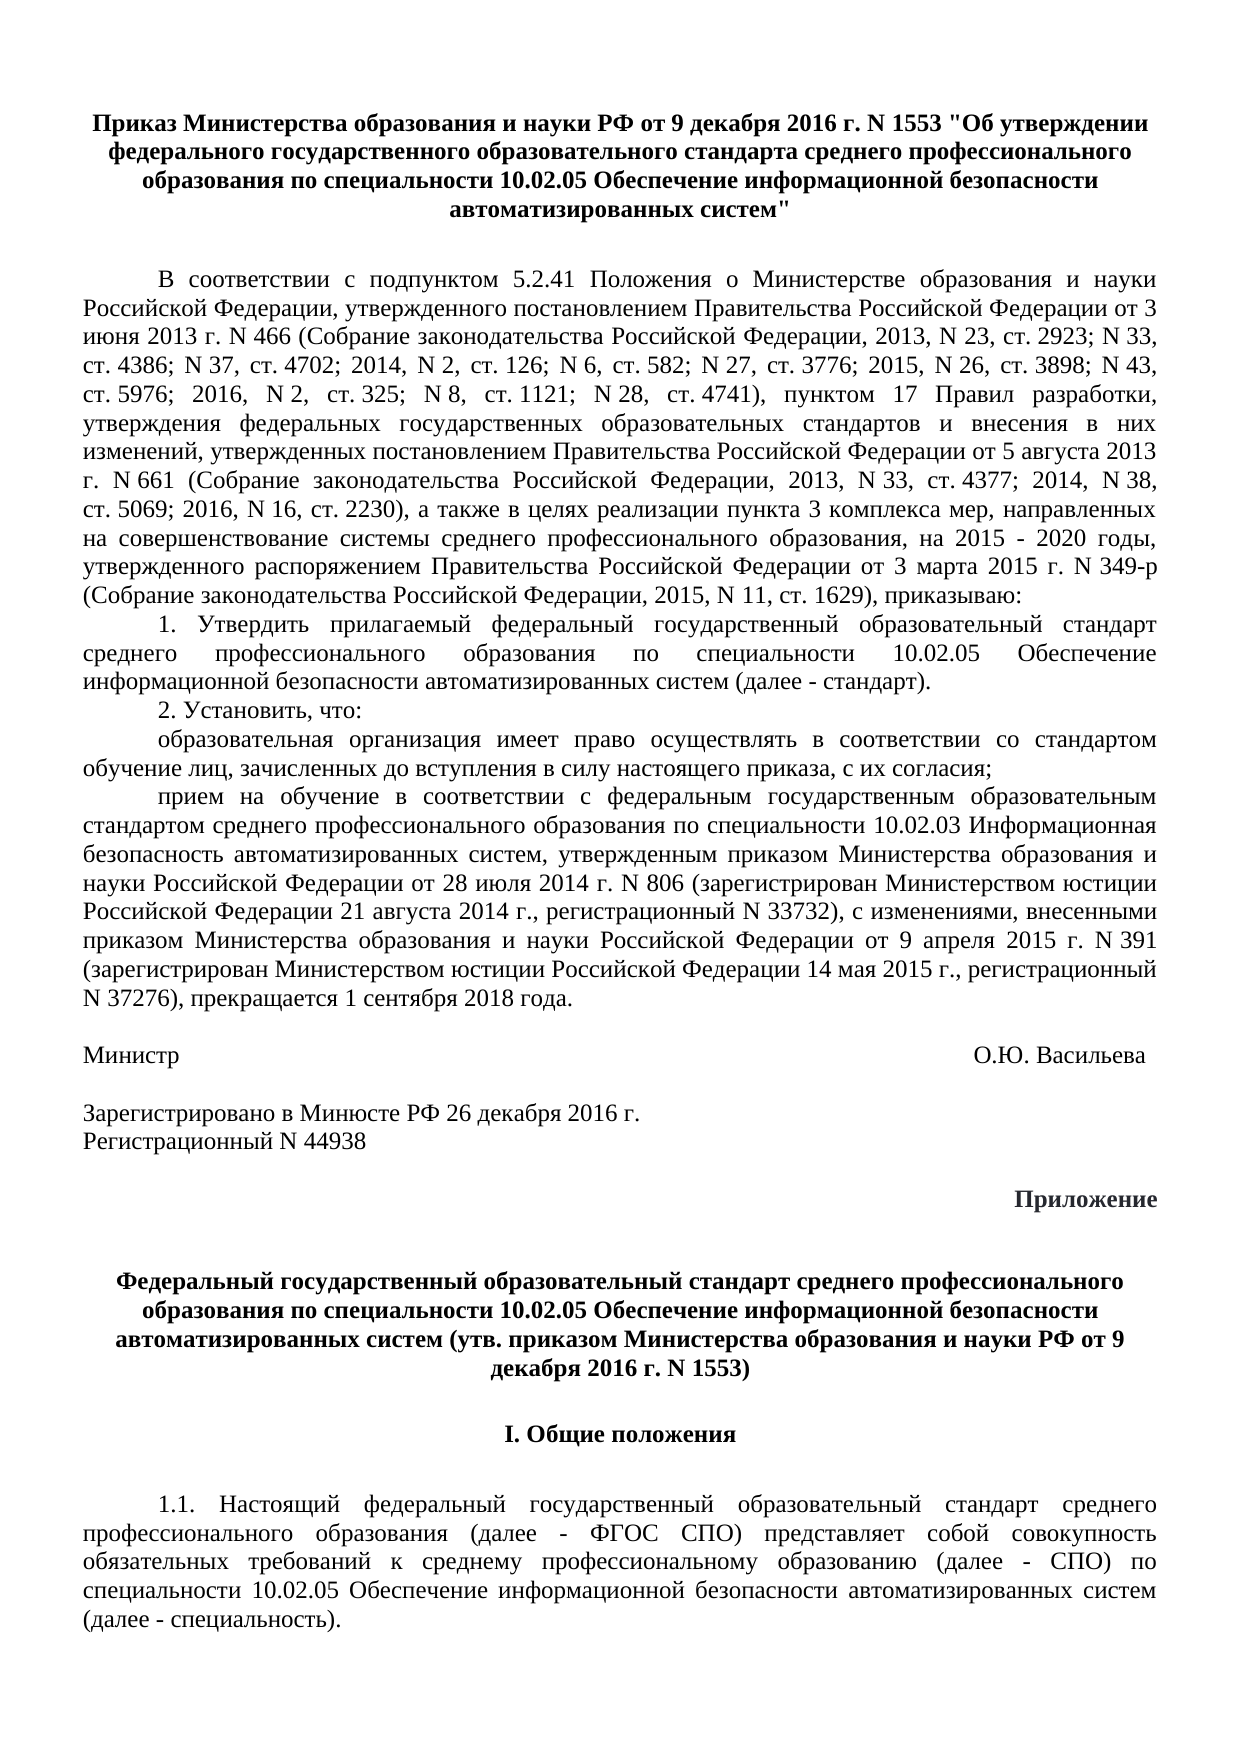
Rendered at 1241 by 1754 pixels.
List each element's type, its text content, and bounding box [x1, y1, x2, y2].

text 1.1. Настоящий федеральный государственный образовательный стандарт среднего профессионального образования (далее - ФГОС СПО) представляет собой совокупность обязательных требований к среднему профессиональному образованию (далее - СПО) по специальности 10.02.05 Обеспечение информационной безопасности автоматизированных систем (далее - специальность). [83, 1489, 1157, 1633]
subtitle Приказ Министерства образования и науки РФ от 9 декабря 2016 г. N 1553 "Об утверждении федерального государственного образовательного стандарта среднего профессионального образования по специальности 10.02.05 Обеспечение информационной безопасности автоматизированных систем" [83, 108, 1157, 223]
table_header О.Ю. Васильева [791, 1040, 1146, 1069]
text прием на обучение в соответствии с федеральным государственным образовательным стандартом среднего профессионального образования по специальности 10.02.03 Информационная безопасность автоматизированных систем, утвержденным приказом Министерства образования и науки Российской Федерации от 28 июля 2014 г. N 806 (зарегистрирован Министерством юстиции Российской Федерации 21 августа 2014 г., регистрационный N 33732), с изменениями, внесенными приказом Министерства образования и науки Российской Федерации от 9 апреля 2015 г. N 391 (зарегистрирован Министерством юстиции Российской Федерации 14 мая 2015 г., регистрационный N 37276), прекращается 1 сентября 2018 года. [83, 781, 1157, 1011]
text Приложение [83, 1184, 1157, 1213]
text 1. Утвердить прилагаемый федеральный государственный образовательный стандарт среднего профессионального образования по специальности 10.02.05 Обеспечение информационной безопасности автоматизированных систем (далее - стандарт). [83, 609, 1157, 695]
text 2. Установить, что: [83, 695, 1157, 724]
text образовательная организация имеет право осуществлять в соответствии со стандартом обучение лиц, зачисленных до вступления в силу настоящего приказа, с их согласия; [83, 724, 1157, 781]
subtitle I. Общие положения [83, 1419, 1157, 1448]
table_header Министр [83, 1040, 791, 1069]
subtitle Федеральный государственный образовательный стандарт среднего профессионального образования по специальности 10.02.05 Обеспечение информационной безопасности автоматизированных систем (утв. приказом Министерства образования и науки РФ от 9 декабря 2016 г. N 1553) [83, 1266, 1157, 1381]
text Регистрационный N 44938 [83, 1126, 1157, 1155]
text В соответствии с подпунктом 5.2.41 Положения о Министерстве образования и науки Российской Федерации, утвержденного постановлением Правительства Российской Федерации от 3 июня 2013 г. N 466 (Собрание законодательства Российской Федерации, 2013, N 23, ст. 2923; N 33, ст. 4386; N 37, ст. 4702; 2014, N 2, ст. 126; N 6, ст. 582; N 27, ст. 3776; 2015, N 26, ст. 3898; N 43, ст. 5976; 2016, N 2, ст. 325; N 8, ст. 1121; N 28, ст. 4741), пунктом 17 Правил разработки, утверждения федеральных государственных образовательных стандартов и внесения в них изменений, утвержденных постановлением Правительства Российской Федерации от 5 августа 2013 г. N 661 (Собрание законодательства Российской Федерации, 2013, N 33, ст. 4377; 2014, N 38, ст. 5069; 2016, N 16, ст. 2230), а также в целях реализации пункта 3 комплекса мер, направленных на совершенствование системы среднего профессионального образования, на 2015 - 2020 годы, утвержденного распоряжением Правительства Российской Федерации от 3 марта 2015 г. N 349-р (Собрание законодательства Российской Федерации, 2015, N 11, ст. 1629), приказываю: [83, 264, 1157, 609]
text Зарегистрировано в Минюсте РФ 26 декабря 2016 г. [83, 1098, 1157, 1126]
